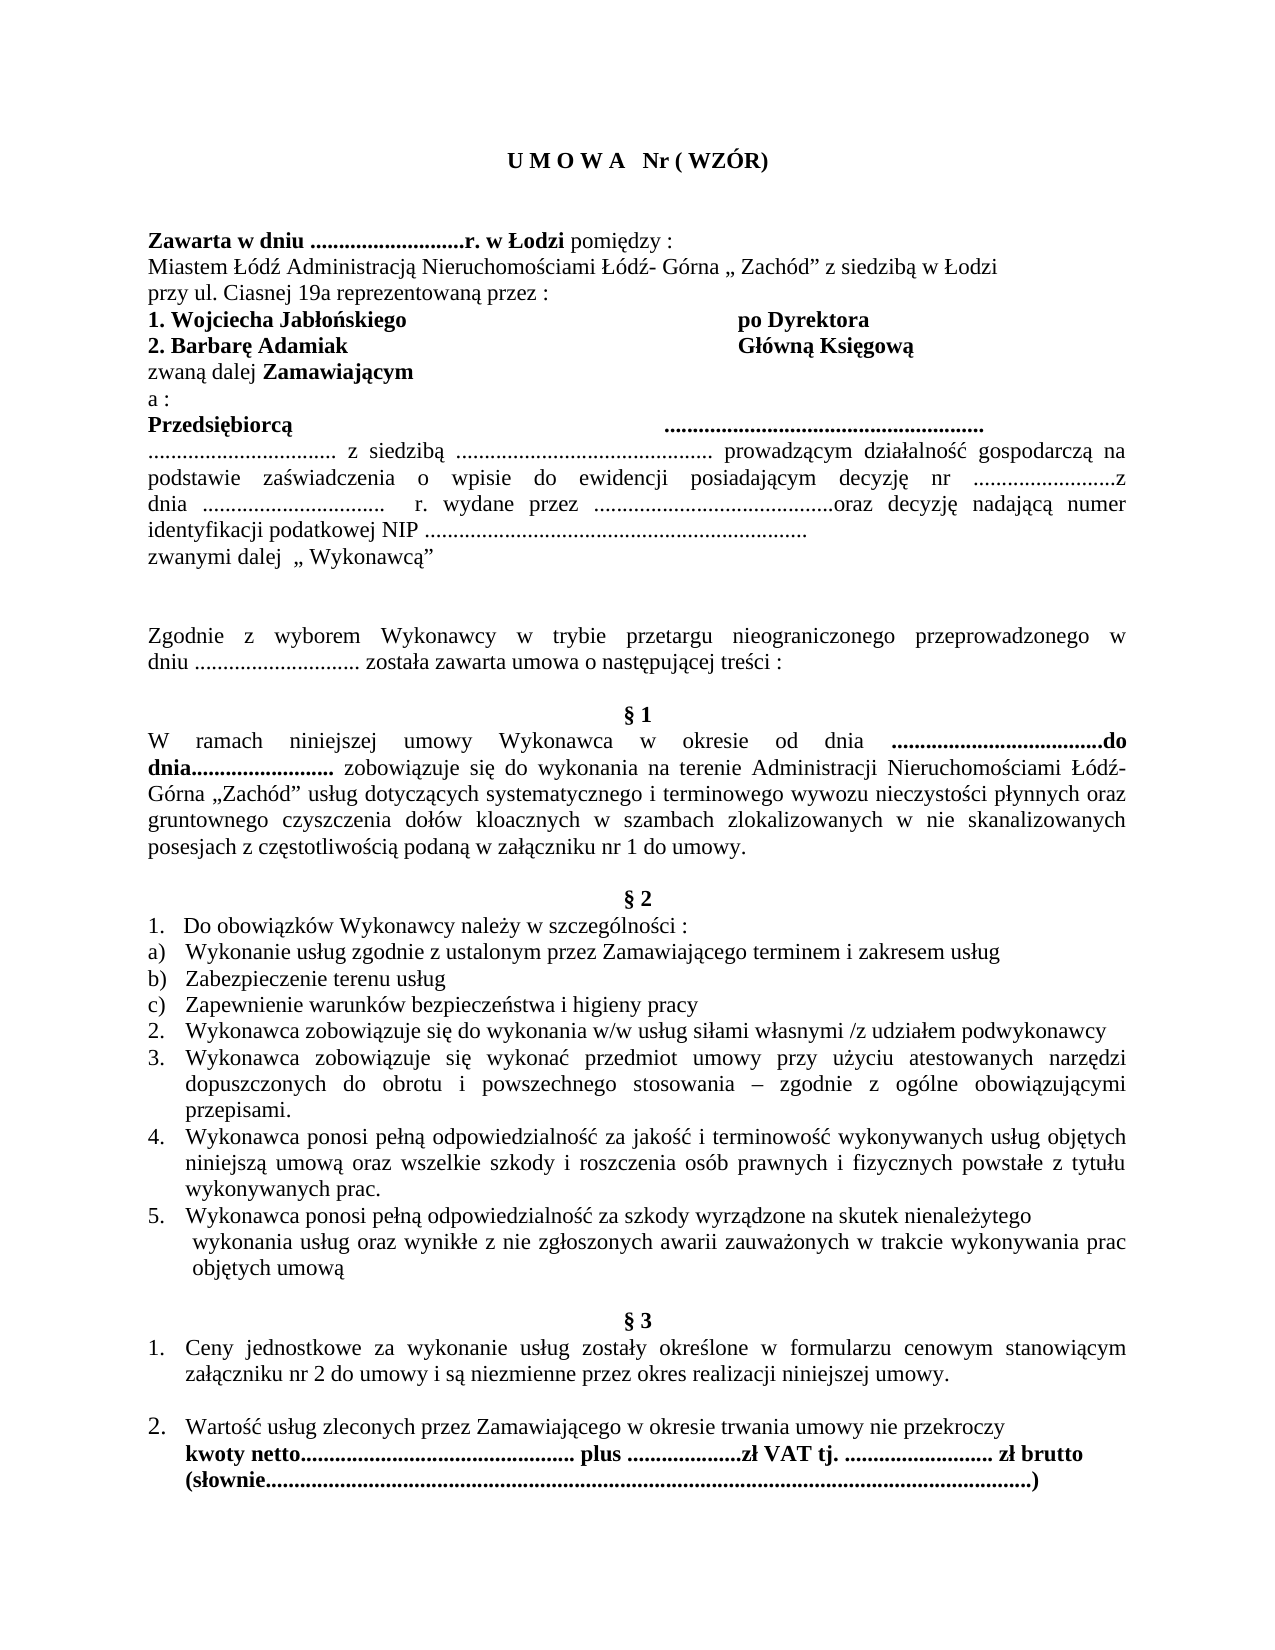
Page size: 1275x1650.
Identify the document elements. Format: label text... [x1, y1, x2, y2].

list Wartość usług zleconych przez Zamawiającego w okresie trwania umowy nie przekroczy kwoty netto................................................ plus ....................zł VAT tj. .......................... zł brutto (słownie......................................................................................................................................) [148, 1411, 1127, 1493]
text ................................. z siedzibą ............................................. prowadzącym działalność gospodarczą na podstawie zaświadczenia o wpisie do ewidencji posiadającym decyzję nr .........................z dnia ................................ r. wydane przez ..........................................oraz decyzję nadającą numer identyfikacji podatkowej NIP ................................................................... [148, 437, 1127, 543]
text W ramach niniejszej umowy Wykonawca w okresie od dnia .....................................do dnia......................... zobowiązuje się do wykonania na terenie Administracji Nieruchomościami Łódź-Górna „Zachód” usług dotyczących systematycznego i terminowego wywozu nieczystości płynnych oraz gruntownego czyszczenia dołów kloacznych w szambach zlokalizowanych w nie skanalizowanych posesjach z częstotliwością podaną w załączniku nr 1 do umowy. [148, 727, 1127, 859]
list Zapewnienie warunków bezpieczeństwa i higieny pracy [148, 991, 1127, 1017]
text § 3 [148, 1307, 1127, 1333]
text Przedsiębiorcą ........................................................ [148, 411, 1127, 437]
list Wykonawca ponosi pełną odpowiedzialność za jakość i terminowość wykonywanych usług objętych niniejszą umową oraz wszelkie szkody i roszczenia osób prawnych i fizycznych powstałe z tytułu wykonywanych prac. [148, 1123, 1127, 1202]
subtitle U M O W A Nr ( WZÓR) [148, 148, 1127, 174]
list Wykonawca zobowiązuje się do wykonania w/w usług siłami własnymi /z udziałem podwykonawcy [148, 1017, 1127, 1044]
text 2. Barbarę Adamiak Główną Księgową [148, 332, 1127, 358]
subtitle Zawarta w dniu ...........................r. w Łodzi pomiędzy : [148, 227, 1127, 253]
text a : [148, 385, 1127, 411]
text zwaną dalej Zamawiającym [148, 358, 1127, 385]
text § 1 [148, 701, 1127, 727]
list Zabezpieczenie terenu usług [148, 964, 1127, 991]
list Wykonawca ponosi pełną odpowiedzialność za szkody wyrządzone na skutek nienależytego [148, 1202, 1127, 1228]
list Wykonawca zobowiązuje się wykonać przedmiot umowy przy użyciu atestowanych narzędzi dopuszczonych do obrotu i powszechnego stosowania – zgodnie z ogólne obowiązującymi przepisami. [148, 1044, 1127, 1123]
subtitle przy ul. Ciasnej 19a reprezentowaną przez : [148, 279, 1127, 306]
text zwanymi dalej „ Wykonawcą” [148, 543, 1127, 569]
text 1. Wojciecha Jabłońskiego po Dyrektora [148, 306, 1127, 332]
list Wykonanie usług zgodnie z ustalonym przez Zamawiającego terminem i zakresem usług [148, 938, 1127, 964]
text Zgodnie z wyborem Wykonawcy w trybie przetargu nieograniczonego przeprowadzonego w dniu ............................. została zawarta umowa o następującej treści : [148, 622, 1127, 675]
list Ceny jednostkowe za wykonanie usług zostały określone w formularzu cenowym stanowiącym załączniku nr 2 do umowy i są niezmienne przez okres realizacji niniejszej umowy. [148, 1333, 1127, 1386]
text wykonania usług oraz wynikłe z nie zgłoszonych awarii zauważonych w trakcie wykonywania prac objętych umową [192, 1228, 1127, 1281]
text § 2 [148, 886, 1127, 912]
subtitle Miastem Łódź Administracją Nieruchomościami Łódź- Górna „ Zachód” z siedzibą w Łodzi [148, 253, 1127, 279]
list Do obowiązków Wykonawcy należy w szczególności : [148, 912, 1127, 938]
